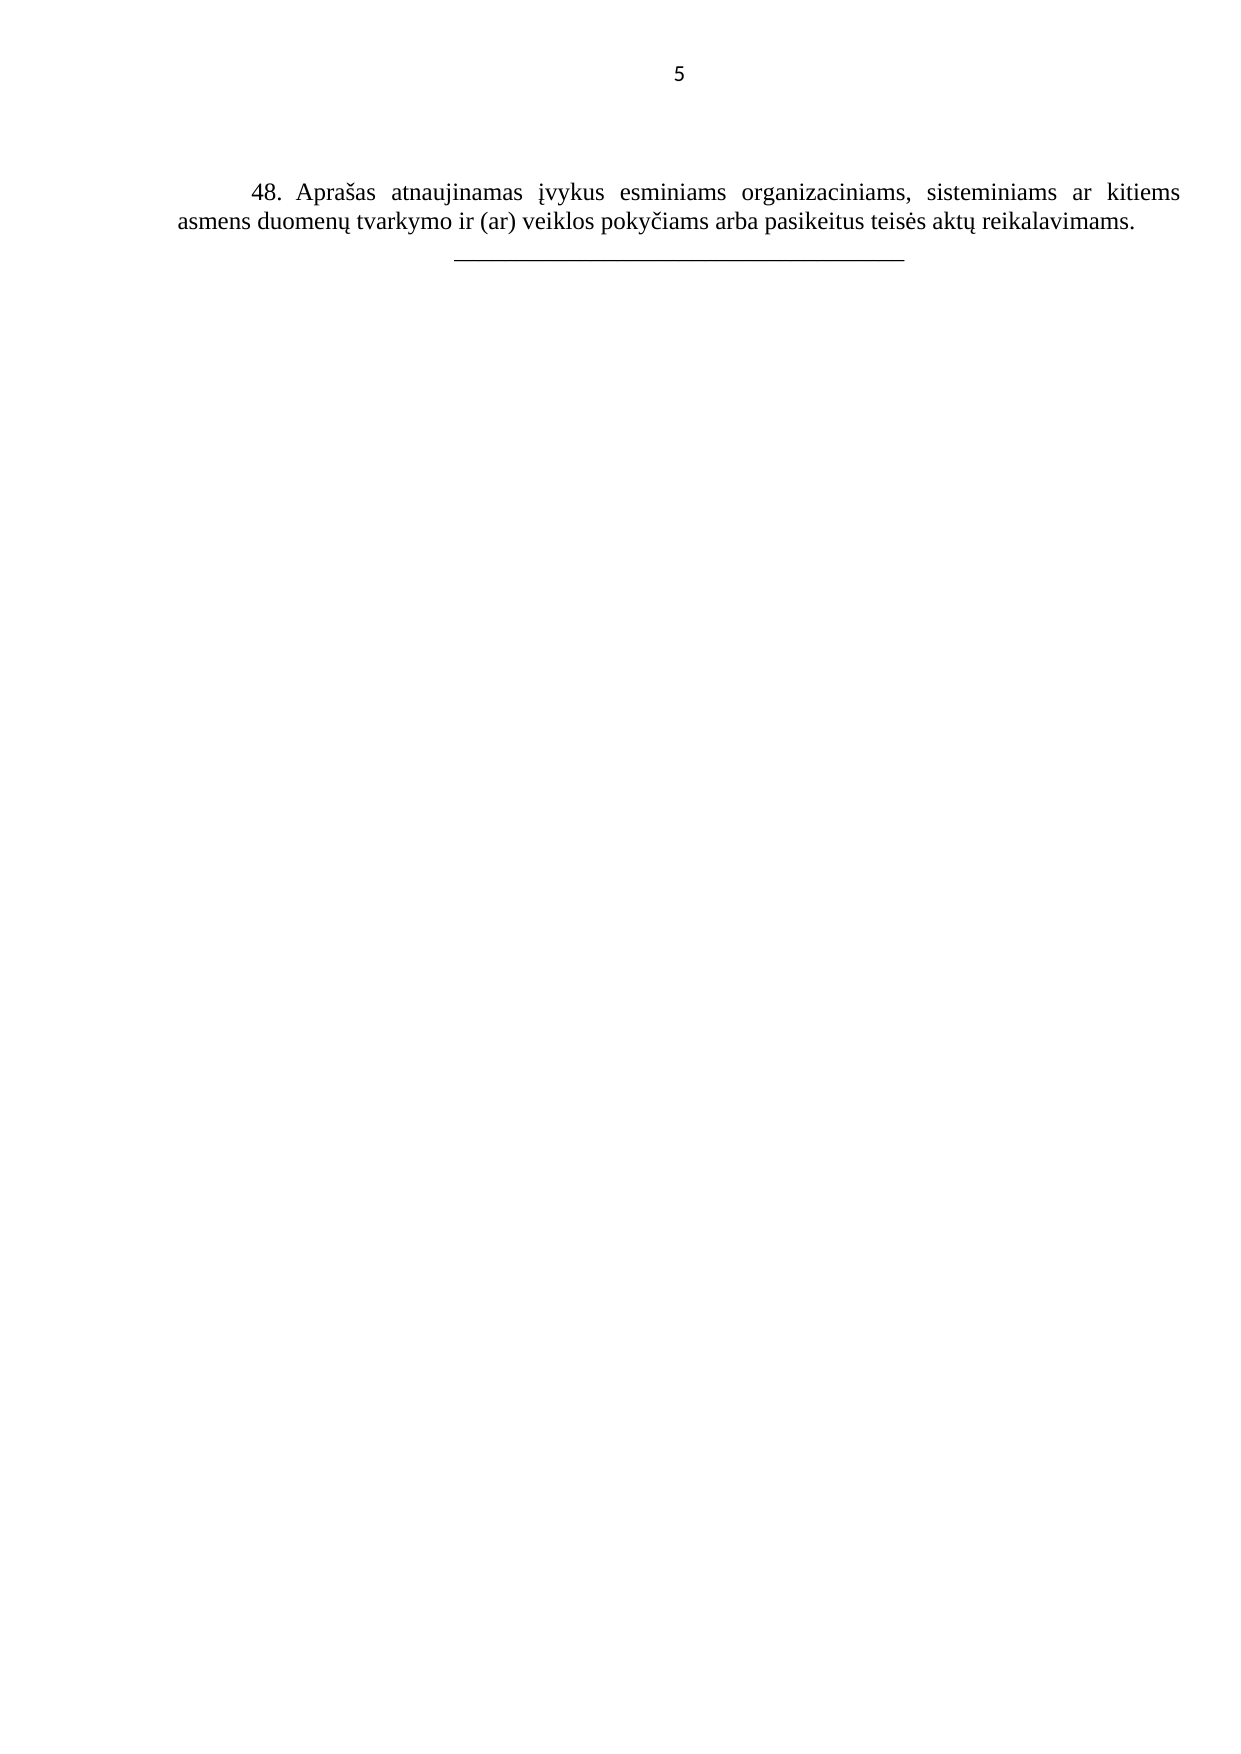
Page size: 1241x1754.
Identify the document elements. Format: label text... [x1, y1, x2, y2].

text ____________________________________ [177, 235, 1181, 263]
text 48. Aprašas atnaujinamas įvykus esminiams organizaciniams, sisteminiams ar kitiems asmens duomenų tvarkymo ir (ar) veiklos pokyčiams arba pasikeitus teisės aktų reikalavimams. [177, 177, 1181, 235]
